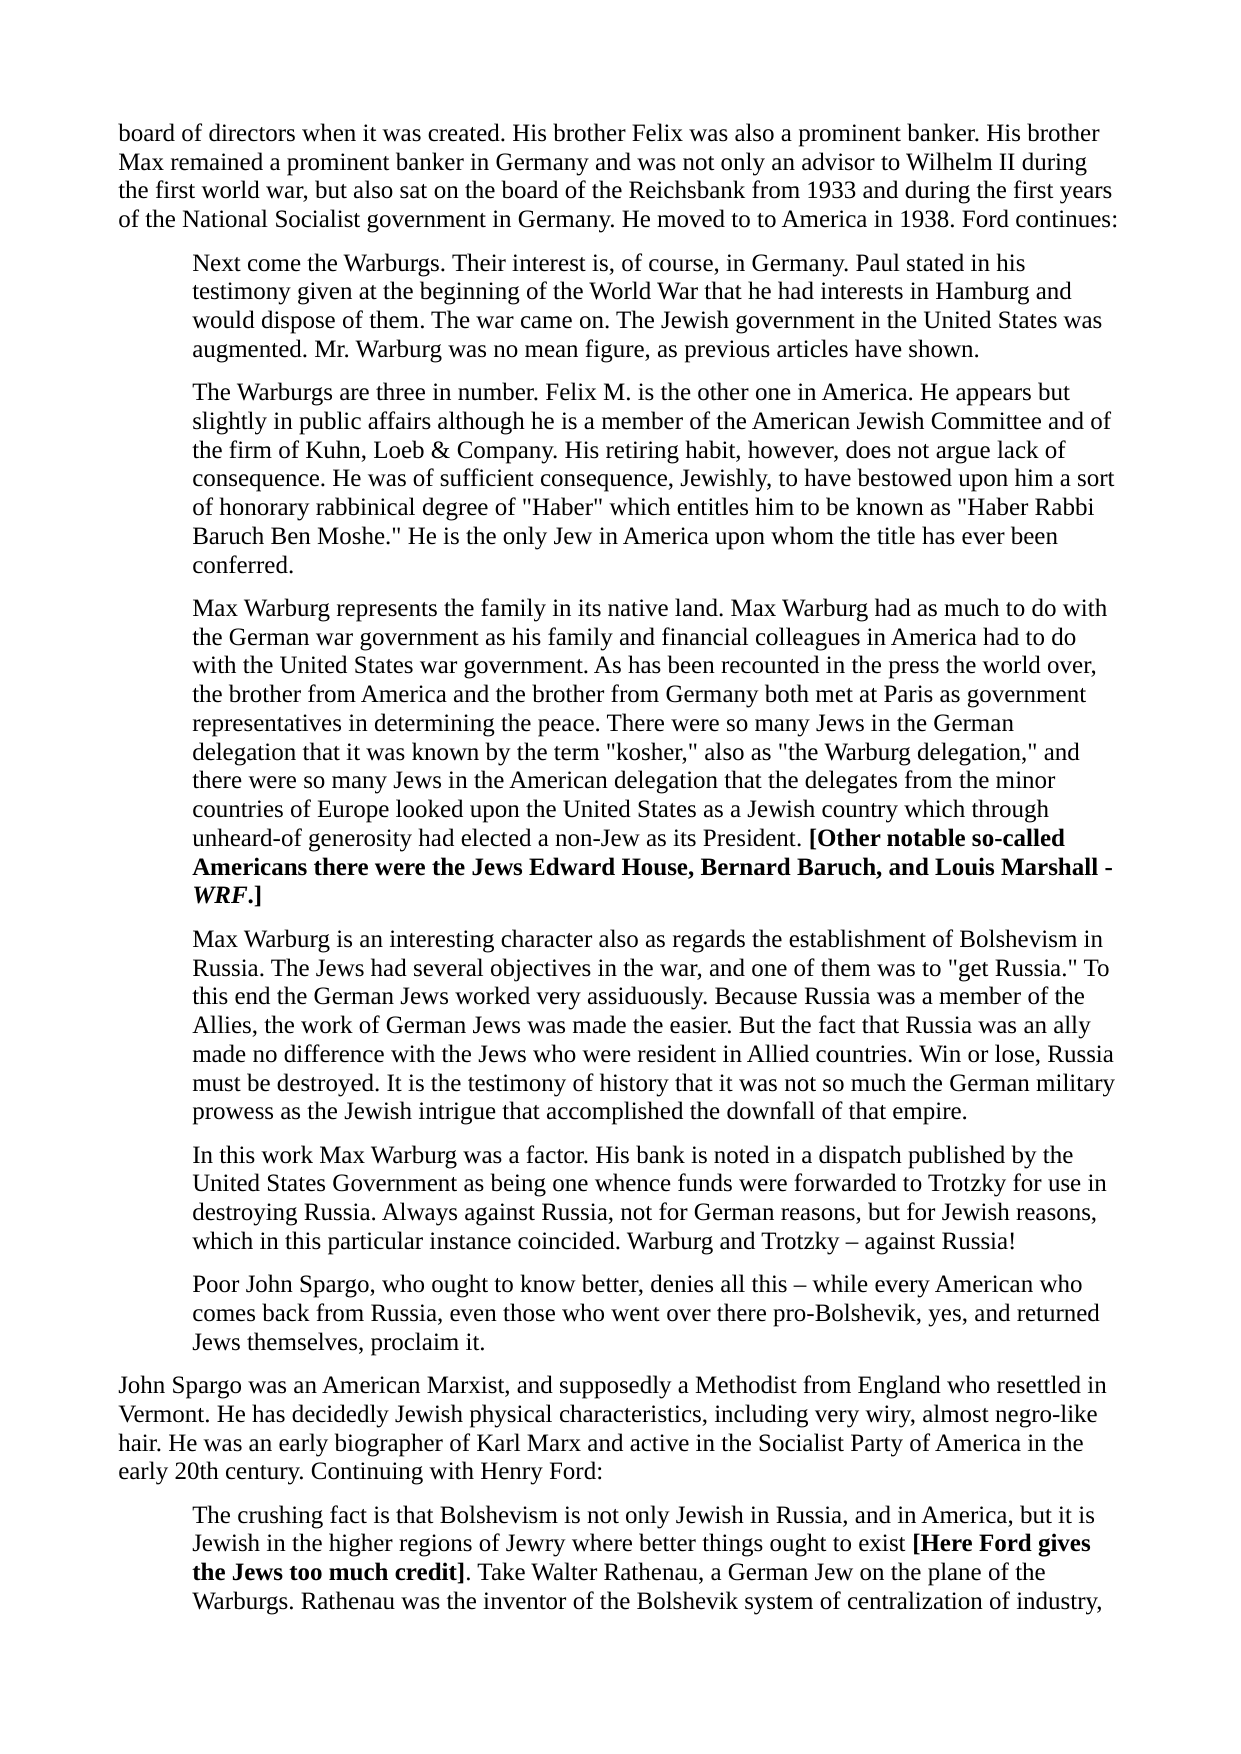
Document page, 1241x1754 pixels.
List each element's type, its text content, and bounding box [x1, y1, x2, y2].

text Next come the Warburgs. Their interest is, of course, in Germany. Paul stated in his testimony given at the beginning of the World War that he had interests in Hamburg and would dispose of them. The war came on. The Jewish government in the United States was augmented. Mr. Warburg was no mean figure, as previous articles have shown. [192, 248, 1122, 363]
text Poor John Spargo, who ought to know better, denies all this – while every American who comes back from Russia, even those who went over there pro-Bolshevik, yes, and returned Jews themselves, proclaim it. [192, 1269, 1122, 1356]
text The Warburgs are three in number. Felix M. is the other one in America. He appears but slightly in public affairs although he is a member of the American Jewish Committee and of the firm of Kuhn, Loeb & Company. His retiring habit, however, does not argue lack of consequence. He was of sufficient consequence, Jewishly, to have bestowed upon him a sort of honorary rabbinical degree of "Haber" which entitles him to be known as "Haber Rabbi Baruch Ben Moshe." He is the only Jew in America upon whom the title has ever been conferred. [192, 377, 1122, 578]
text The crushing fact is that Bolshevism is not only Jewish in Russia, and in America, but it is Jewish in the higher regions of Jewry where better things ought to exist [Here Ford gives the Jews too much credit]. Take Walter Rathenau, a German Jew on the plane of the Warburgs. Rathenau was the inventor of the Bolshevik system of centralization of industry, [192, 1500, 1122, 1615]
text Max Warburg represents the family in its native land. Max Warburg had as much to do with the German war government as his family and financial colleagues in America had to do with the United States war government. As has been recounted in the press the world over, the brother from America and the brother from Germany both met at Paris as government representatives in determining the peace. There were so many Jews in the German delegation that it was known by the term "kosher," also as "the Warburg delegation," and there were so many Jews in the American delegation that the delegates from the minor countries of Europe looked upon the United States as a Jewish country which through unheard-of generosity had elected a non-Jew as its President. [Other notable so-called Americans there were the Jews Edward House, Bernard Baruch, and Louis Marshall - WRF.] [192, 593, 1122, 909]
text Max Warburg is an interesting character also as regards the establishment of Bolshevism in Russia. The Jews had several objectives in the war, and one of them was to "get Russia." To this end the German Jews worked very assiduously. Because Russia was a member of the Allies, the work of German Jews was made the easier. But the fact that Russia was an ally made no difference with the Jews who were resident in Allied countries. Win or lose, Russia must be destroyed. It is the testimony of history that it was not so much the German military prowess as the Jewish intrigue that accomplished the downfall of that empire. [192, 924, 1122, 1125]
text John Spargo was an American Marxist, and supposedly a Methodist from England who resettled in Vermont. He has decidedly Jewish physical characteristics, including very wiry, almost negro-like hair. He was an early biographer of Karl Marx and active in the Socialist Party of America in the early 20th century. Continuing with Henry Ford: [118, 1370, 1122, 1485]
text In this work Max Warburg was a factor. His bank is noted in a dispatch published by the United States Government as being one whence funds were forwarded to Trotzky for use in destroying Russia. Always against Russia, not for German reasons, but for Jewish reasons, which in this particular instance coincided. Warburg and Trotzky – against Russia! [192, 1140, 1122, 1255]
text board of directors when it was created. His brother Felix was also a prominent banker. His brother Max remained a prominent banker in Germany and was not only an advisor to Wilhelm II during the first world war, but also sat on the board of the Reichsbank from 1933 and during the first years of the National Socialist government in Germany. He moved to to America in 1938. Ford continues: [118, 118, 1122, 233]
